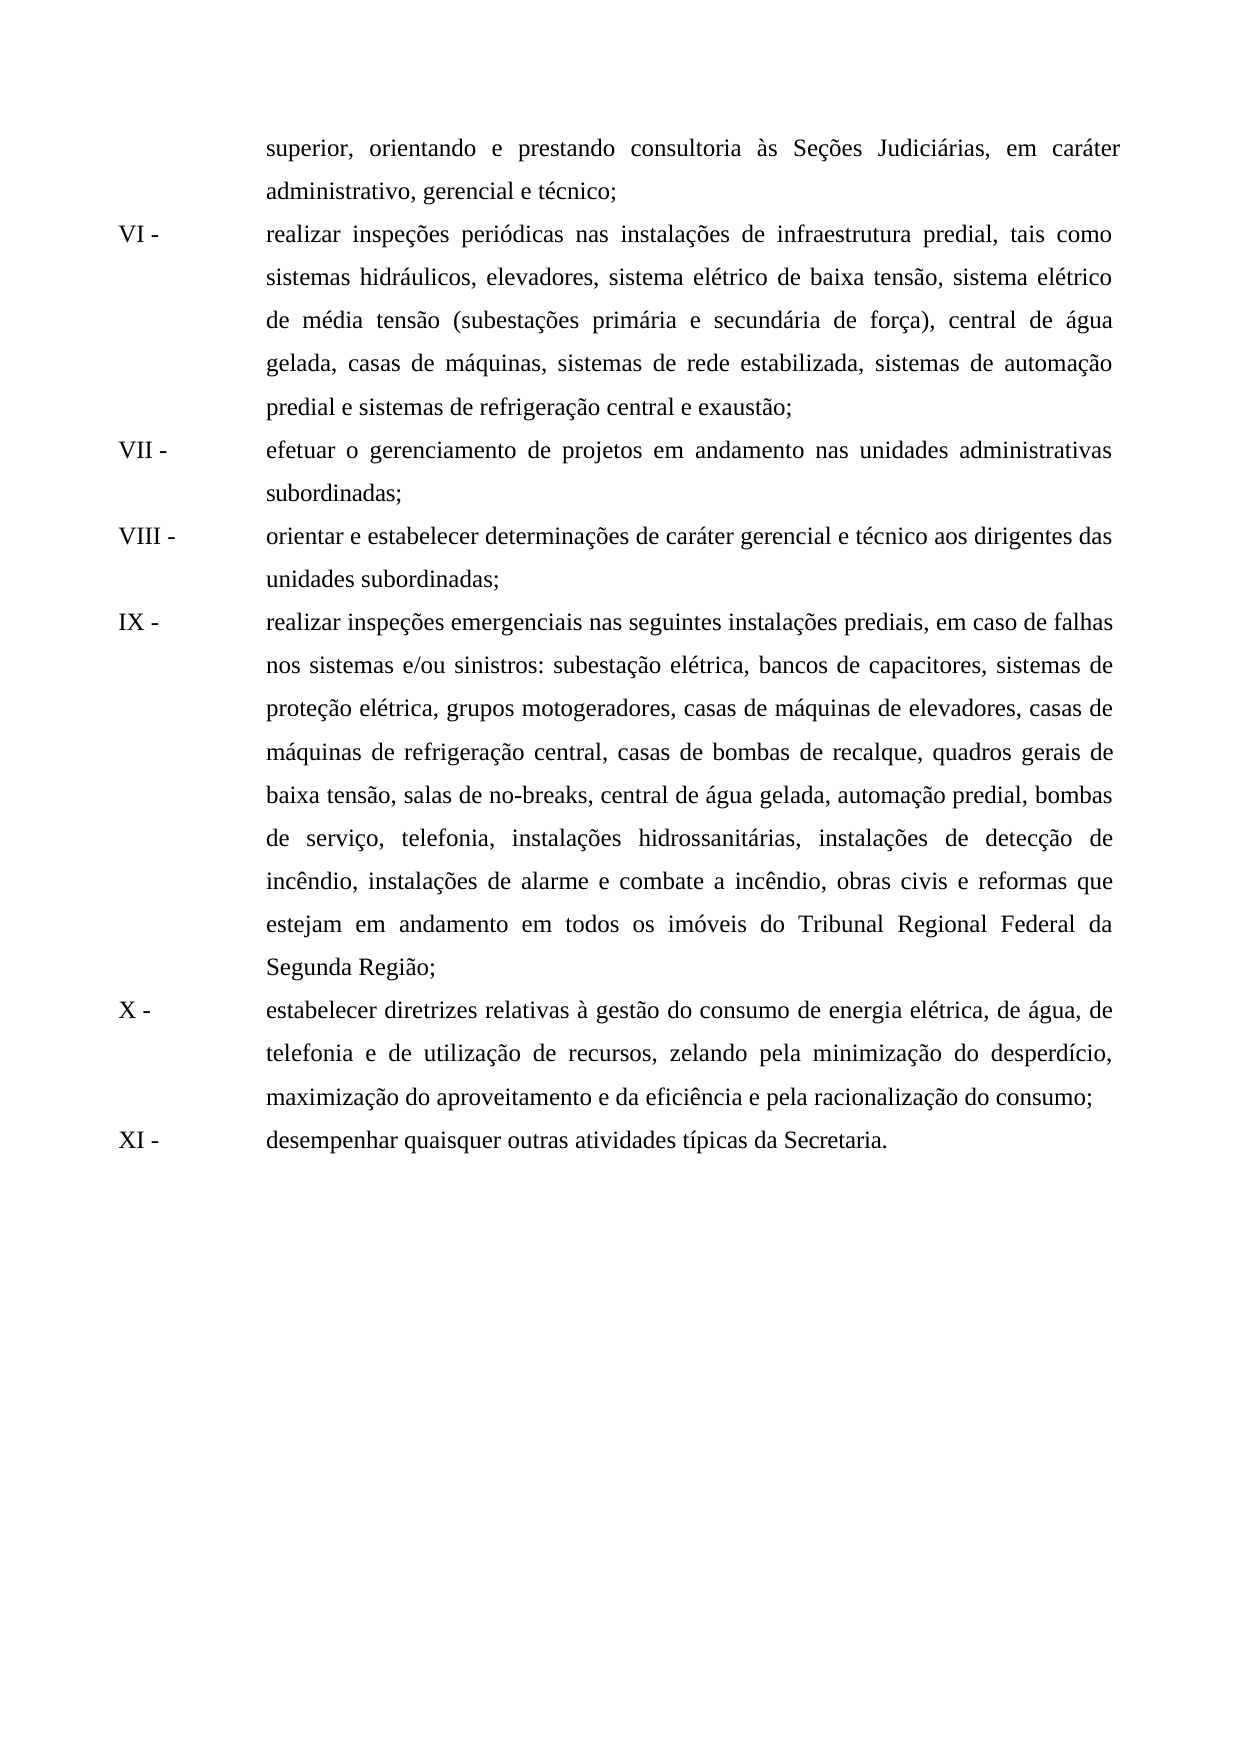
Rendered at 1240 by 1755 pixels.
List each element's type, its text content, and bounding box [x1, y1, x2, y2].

list efetuar o gerenciamento de projetos em andamento nas unidades administrativas subordinadas; [118, 435, 1113, 507]
list estabelecer diretrizes relativas à gestão do consumo de energia elétrica, de água, de telefonia e de utilização de recursos, zelando pela minimização do desperdício, maximização do aproveitamento e da eficiência e pela racionalização do consumo; [118, 995, 1113, 1110]
list orientar e estabelecer determinações de caráter gerencial e técnico aos dirigentes das unidades subordinadas; [118, 521, 1113, 593]
list realizar inspeções emergenciais nas seguintes instalações prediais, em caso de falhas nos sistemas e/ou sinistros: subestação elétrica, bancos de capacitores, sistemas de proteção elétrica, grupos motogeradores, casas de máquinas de elevadores, casas de máquinas de refrigeração central, casas de bombas de recalque, quadros gerais de baixa tensão, salas de no-breaks, central de água gelada, automação predial, bombas de serviço, telefonia, instalações hidrossanitárias, instalações de detecção de incêndio, instalações de alarme e combate a incêndio, obras civis e reformas que estejam em andamento em todos os imóveis do Tribunal Regional Federal da Segunda Região; [118, 607, 1113, 981]
list superior, orientando e prestando consultoria às Seções Judiciárias, em caráter administrativo, gerencial e técnico; [118, 133, 1121, 205]
list desempenhar quaisquer outras atividades típicas da Secretaria. [118, 1125, 1121, 1154]
list realizar inspeções periódicas nas instalações de infraestrutura predial, tais como sistemas hidráulicos, elevadores, sistema elétrico de baixa tensão, sistema elétrico de média tensão (subestações primária e secundária de força), central de água gelada, casas de máquinas, sistemas de rede estabilizada, sistemas de automação predial e sistemas de refrigeração central e exaustão; [118, 219, 1113, 420]
